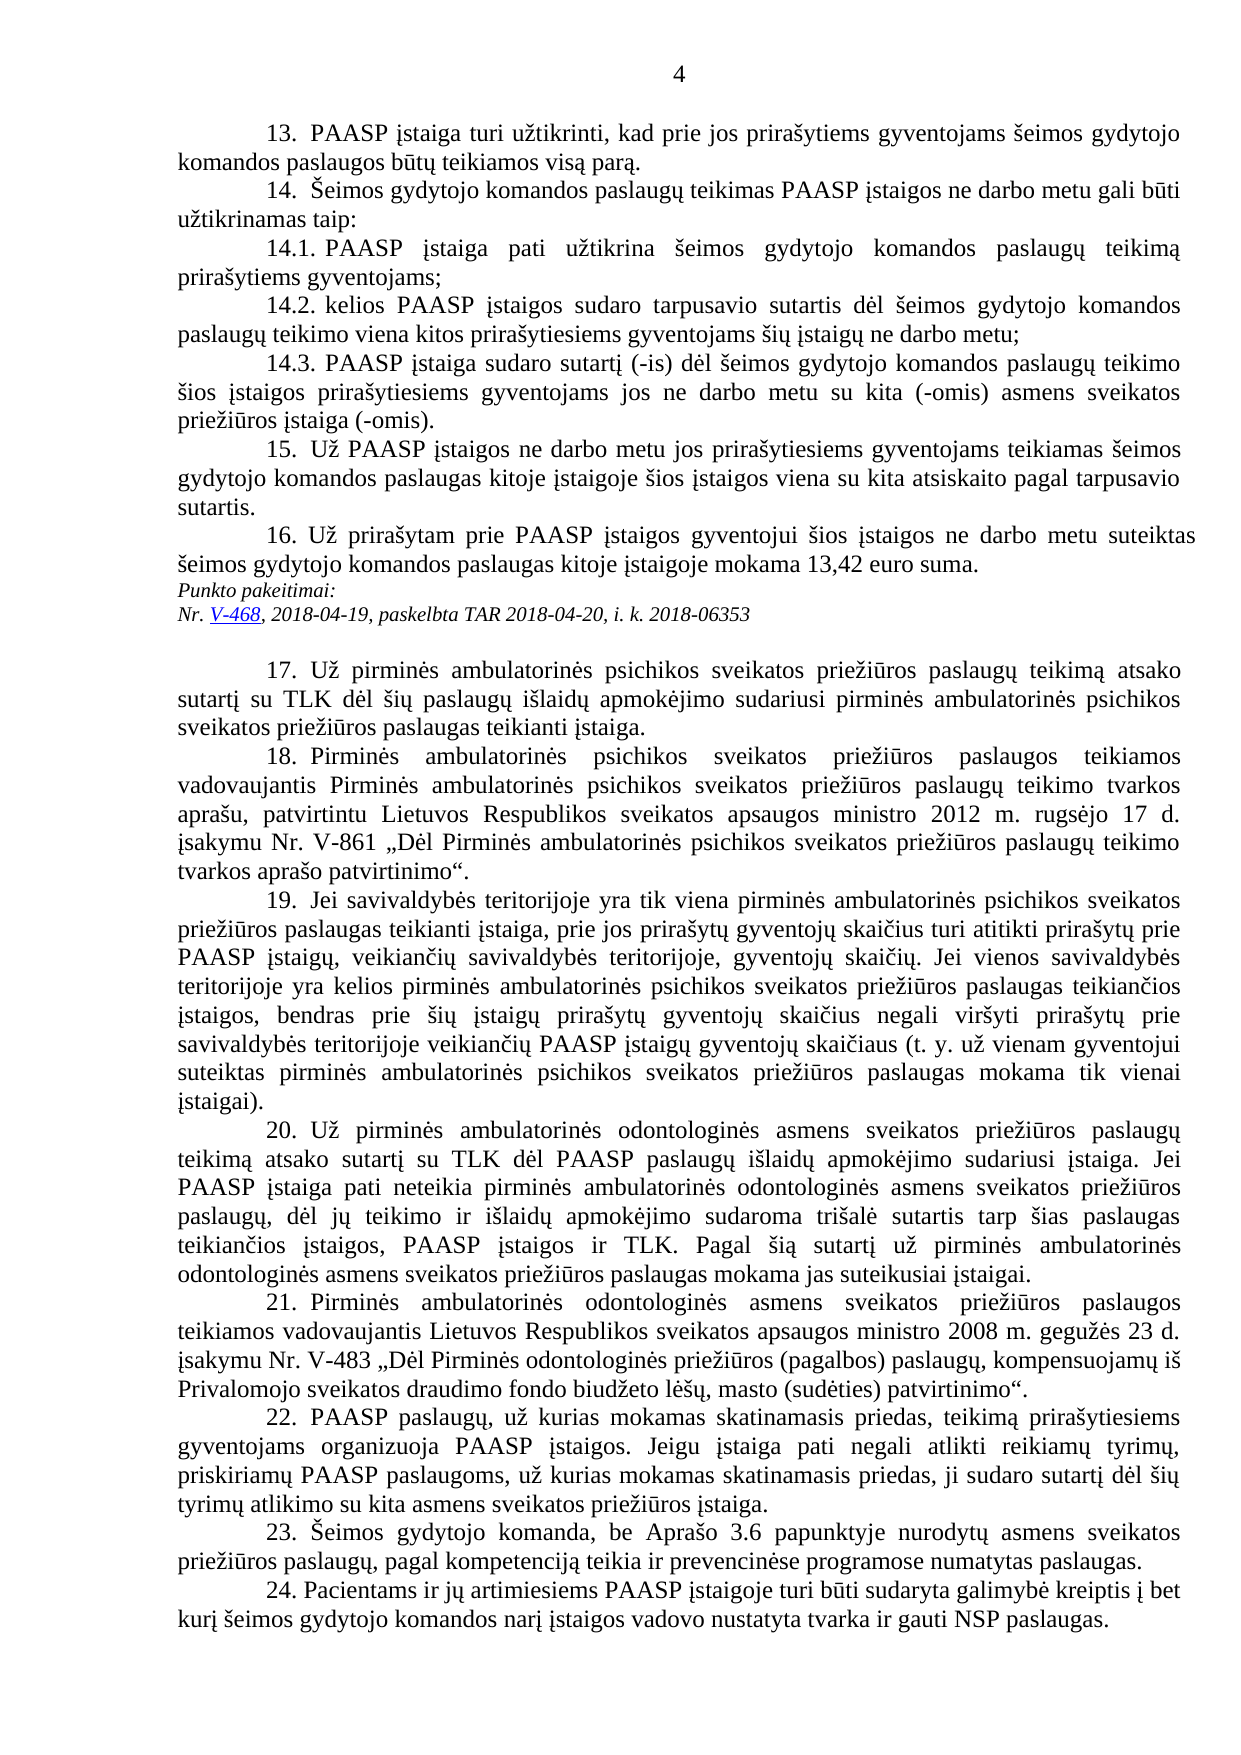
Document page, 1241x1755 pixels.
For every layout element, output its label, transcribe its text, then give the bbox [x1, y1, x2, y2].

text 23. Šeimos gydytojo komanda, be Aprašo 3.6 papunktyje nurodytų asmens sveikatos priežiūros paslaugų, pagal kompetenciją teikia ir prevencinėse programose numatytas paslaugas. [177, 1517, 1181, 1575]
text 13. PAASP įstaiga turi užtikrinti, kad prie jos prirašytiems gyventojams šeimos gydytojo komandos paslaugos būtų teikiamos visą parą. [177, 118, 1181, 176]
text Punkto pakeitimai: [177, 578, 1181, 602]
text 17. Už pirminės ambulatorinės psichikos sveikatos priežiūros paslaugų teikimą atsako sutartį su TLK dėl šių paslaugų išlaidų apmokėjimo sudariusi pirminės ambulatorinės psichikos sveikatos priežiūros paslaugas teikianti įstaiga. [177, 655, 1181, 741]
text 15. Už PAASP įstaigos ne darbo metu jos prirašytiesiems gyventojams teikiamas šeimos gydytojo komandos paslaugas kitoje įstaigoje šios įstaigos viena su kita atsiskaito pagal tarpusavio sutartis. [177, 434, 1181, 521]
text 24. Pacientams ir jų artimiesiems PAASP įstaigoje turi būti sudaryta galimybė kreiptis į bet kurį šeimos gydytojo komandos narį įstaigos vadovo nustatyta tvarka ir gauti NSP paslaugas. [177, 1575, 1181, 1632]
text 14.3. PAASP įstaiga sudaro sutartį (-is) dėl šeimos gydytojo komandos paslaugų teikimo šios įstaigos prirašytiesiems gyventojams jos ne darbo metu su kita (-omis) asmens sveikatos priežiūros įstaiga (-omis). [177, 348, 1181, 434]
text 22. PAASP paslaugų, už kurias mokamas skatinamasis priedas, teikimą prirašytiesiems gyventojams organizuoja PAASP įstaigos. Jeigu įstaiga pati negali atlikti reikiamų tyrimų, priskiriamų PAASP paslaugoms, už kurias mokamas skatinamasis priedas, ji sudaro sutartį dėl šių tyrimų atlikimo su kita asmens sveikatos priežiūros įstaiga. [177, 1402, 1181, 1517]
text 14.2. kelios PAASP įstaigos sudaro tarpusavio sutartis dėl šeimos gydytojo komandos paslaugų teikimo viena kitos prirašytiesiems gyventojams šių įstaigų ne darbo metu; [177, 291, 1181, 348]
text 20. Už pirminės ambulatorinės odontologinės asmens sveikatos priežiūros paslaugų teikimą atsako sutartį su TLK dėl PAASP paslaugų išlaidų apmokėjimo sudariusi įstaiga. Jei PAASP įstaiga pati neteikia pirminės ambulatorinės odontologinės asmens sveikatos priežiūros paslaugų, dėl jų teikimo ir išlaidų apmokėjimo sudaroma trišalė sutartis tarp šias paslaugas teikiančios įstaigos, PAASP įstaigos ir TLK. Pagal šią sutartį už pirminės ambulatorinės odontologinės asmens sveikatos priežiūros paslaugas mokama jas suteikusiai įstaigai. [177, 1115, 1181, 1287]
text 19. Jei savivaldybės teritorijoje yra tik viena pirminės ambulatorinės psichikos sveikatos priežiūros paslaugas teikianti įstaiga, prie jos prirašytų gyventojų skaičius turi atitikti prirašytų prie PAASP įstaigų, veikiančių savivaldybės teritorijoje, gyventojų skaičių. Jei vienos savivaldybės teritorijoje yra kelios pirminės ambulatorinės psichikos sveikatos priežiūros paslaugas teikiančios įstaigos, bendras prie šių įstaigų prirašytų gyventojų skaičius negali viršyti prirašytų prie savivaldybės teritorijoje veikiančių PAASP įstaigų gyventojų skaičiaus (t. y. už vienam gyventojui suteiktas pirminės ambulatorinės psichikos sveikatos priežiūros paslaugas mokama tik vienai įstaigai). [177, 885, 1181, 1115]
text 18. Pirminės ambulatorinės psichikos sveikatos priežiūros paslaugos teikiamos vadovaujantis Pirminės ambulatorinės psichikos sveikatos priežiūros paslaugų teikimo tvarkos aprašu, patvirtintu Lietuvos Respublikos sveikatos apsaugos ministro 2012 m. rugsėjo 17 d. įsakymu Nr. V-861 „Dėl Pirminės ambulatorinės psichikos sveikatos priežiūros paslaugų teikimo tvarkos aprašo patvirtinimo“. [177, 741, 1181, 885]
text 21. Pirminės ambulatorinės odontologinės asmens sveikatos priežiūros paslaugos teikiamos vadovaujantis Lietuvos Respublikos sveikatos apsaugos ministro 2008 m. gegužės 23 d. įsakymu Nr. V-483 „Dėl Pirminės odontologinės priežiūros (pagalbos) paslaugų, kompensuojamų iš Privalomojo sveikatos draudimo fondo biudžeto lėšų, masto (sudėties) patvirtinimo“. [177, 1287, 1181, 1402]
text 14.1. PAASP įstaiga pati užtikrina šeimos gydytojo komandos paslaugų teikimą prirašytiems gyventojams; [177, 233, 1181, 291]
text Nr. V-468, 2018-04-19, paskelbta TAR 2018-04-20, i. k. 2018-06353 [177, 602, 1181, 626]
text 14. Šeimos gydytojo komandos paslaugų teikimas PAASP įstaigos ne darbo metu gali būti užtikrinamas taip: [177, 176, 1181, 233]
text 16. Už prirašytam prie PAASP įstaigos gyventojui šios įstaigos ne darbo metu suteiktas šeimos gydytojo komandos paslaugas kitoje įstaigoje mokama 13,42 euro suma. [177, 521, 1196, 578]
